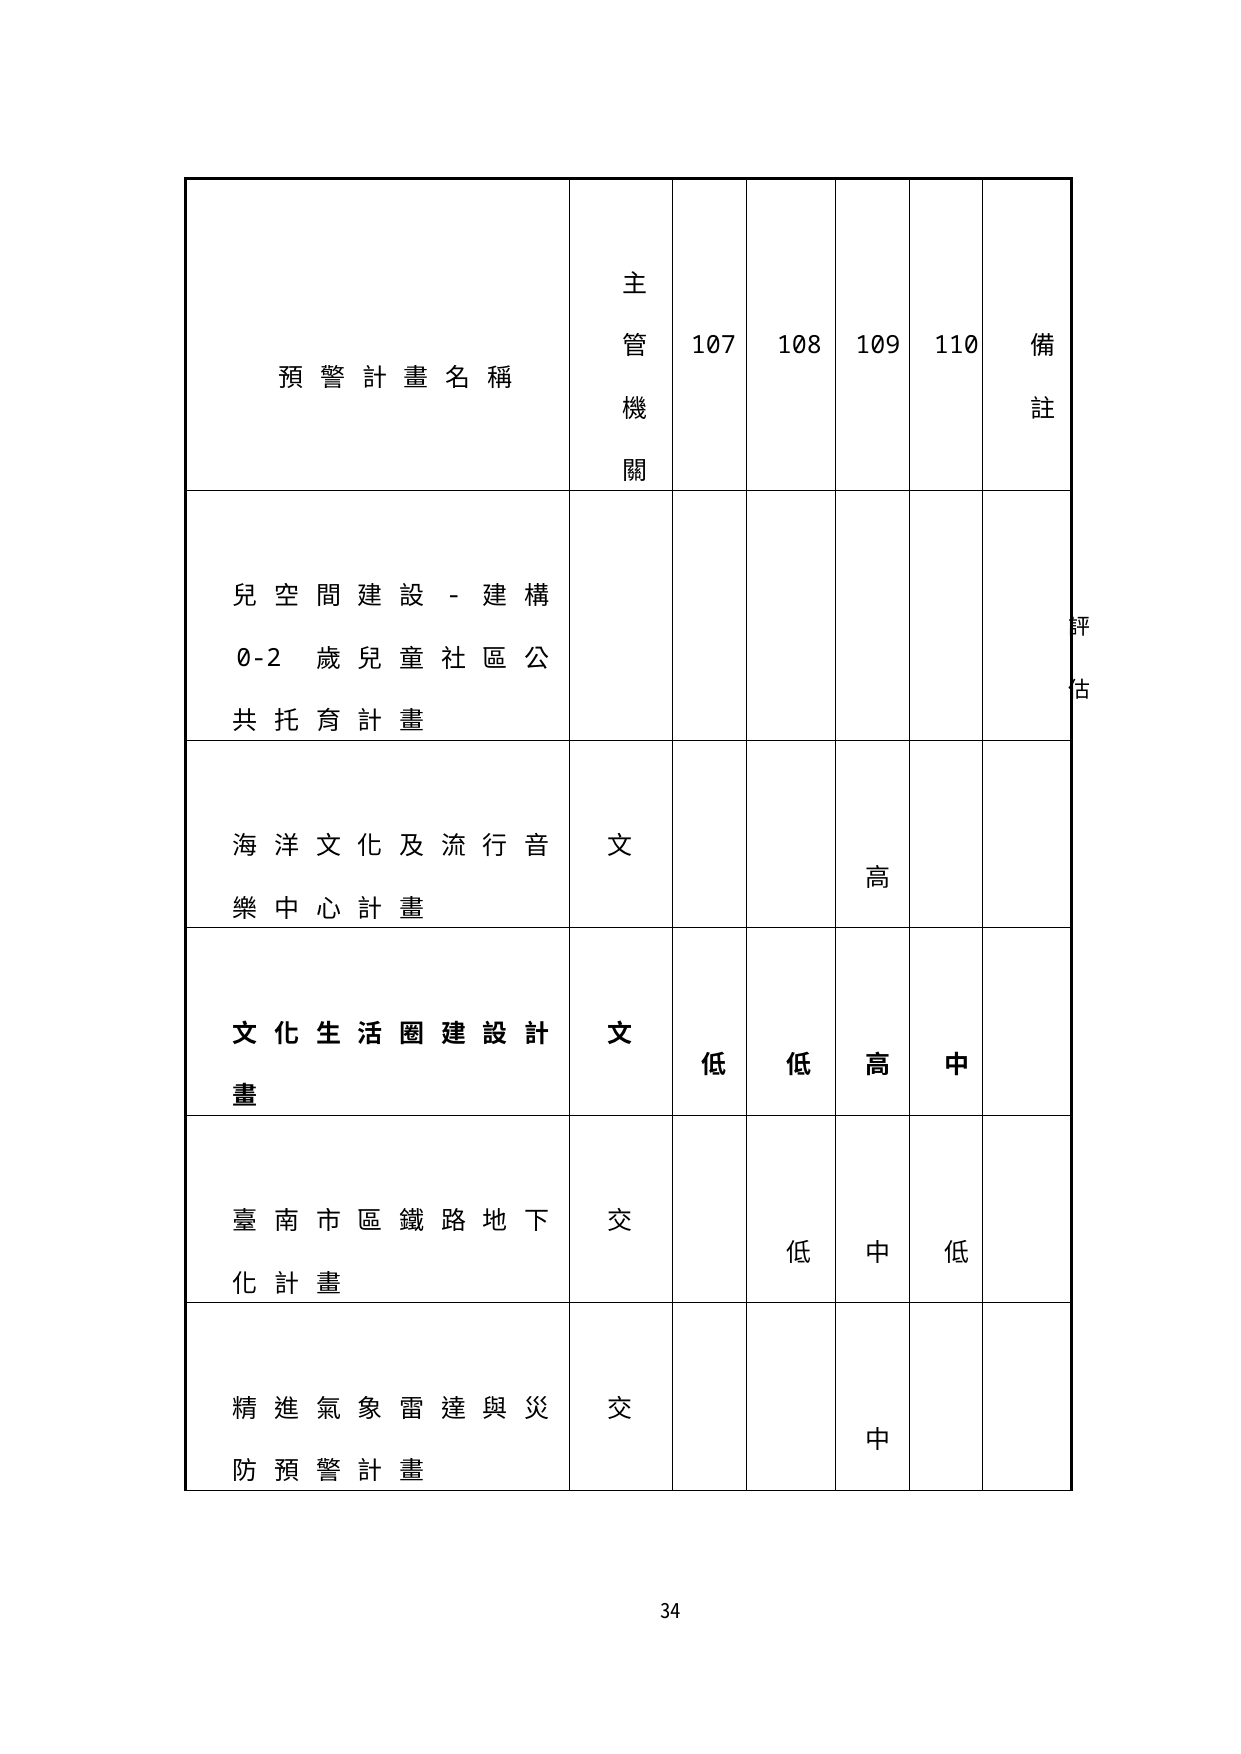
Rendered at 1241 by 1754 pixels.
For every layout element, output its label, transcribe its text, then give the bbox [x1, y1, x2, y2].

table_cell [836, 491, 909, 740]
table_cell 高 [836, 928, 909, 1115]
table_cell 低 [747, 928, 835, 1115]
table_cell [910, 1303, 982, 1490]
table_cell [983, 1116, 1070, 1302]
table_cell [747, 491, 835, 740]
table_header 主管 機關 [570, 180, 672, 490]
table_cell 衛福部 [570, 491, 672, 740]
table_cell [673, 1303, 746, 1490]
table_cell 文化部 [570, 741, 672, 927]
table_cell [983, 741, 1070, 927]
table_cell 臺南市區鐵路地下化計畫 [187, 1116, 569, 1302]
table_header 預警計畫名稱 [187, 180, 569, 490]
table_cell [910, 741, 982, 927]
table_header 110年 [910, 180, 982, 490]
table_cell 退場評估 [983, 491, 1070, 740]
table_cell [673, 1116, 746, 1302]
table_cell 精進氣象雷達與災防預警計畫 [187, 1303, 569, 1490]
table_cell 交通部 [570, 1116, 672, 1302]
table_cell [747, 1303, 835, 1490]
table_cell 中 [836, 1116, 909, 1302]
table_cell 交通部 [570, 1303, 672, 1490]
table_cell 低 [747, 1116, 835, 1302]
table_cell 低 [673, 928, 746, 1115]
table_header 108年 [747, 180, 835, 490]
table_cell 中 [836, 1303, 909, 1490]
table_header 109年 [836, 180, 909, 490]
table_cell [747, 741, 835, 927]
table_cell 中 [910, 928, 982, 1115]
table_cell [673, 741, 746, 927]
table_header 107年 [673, 180, 746, 490]
table_header 備註 [983, 180, 1070, 490]
table_cell [673, 491, 746, 740]
table_cell 文化部 [570, 928, 672, 1115]
table_cell 兒空間建設-建構 0-2 歲兒童社區公共托育計畫 [187, 491, 569, 740]
table_cell [983, 1303, 1070, 1490]
table_cell 文化生活圈建設計畫 [187, 928, 569, 1115]
table_cell [983, 928, 1070, 1115]
table_cell 低 [910, 1116, 982, 1302]
table_cell [910, 491, 982, 740]
table_cell 海洋文化及流行音樂中心計畫 [187, 741, 569, 927]
table_cell 高 [836, 741, 909, 927]
